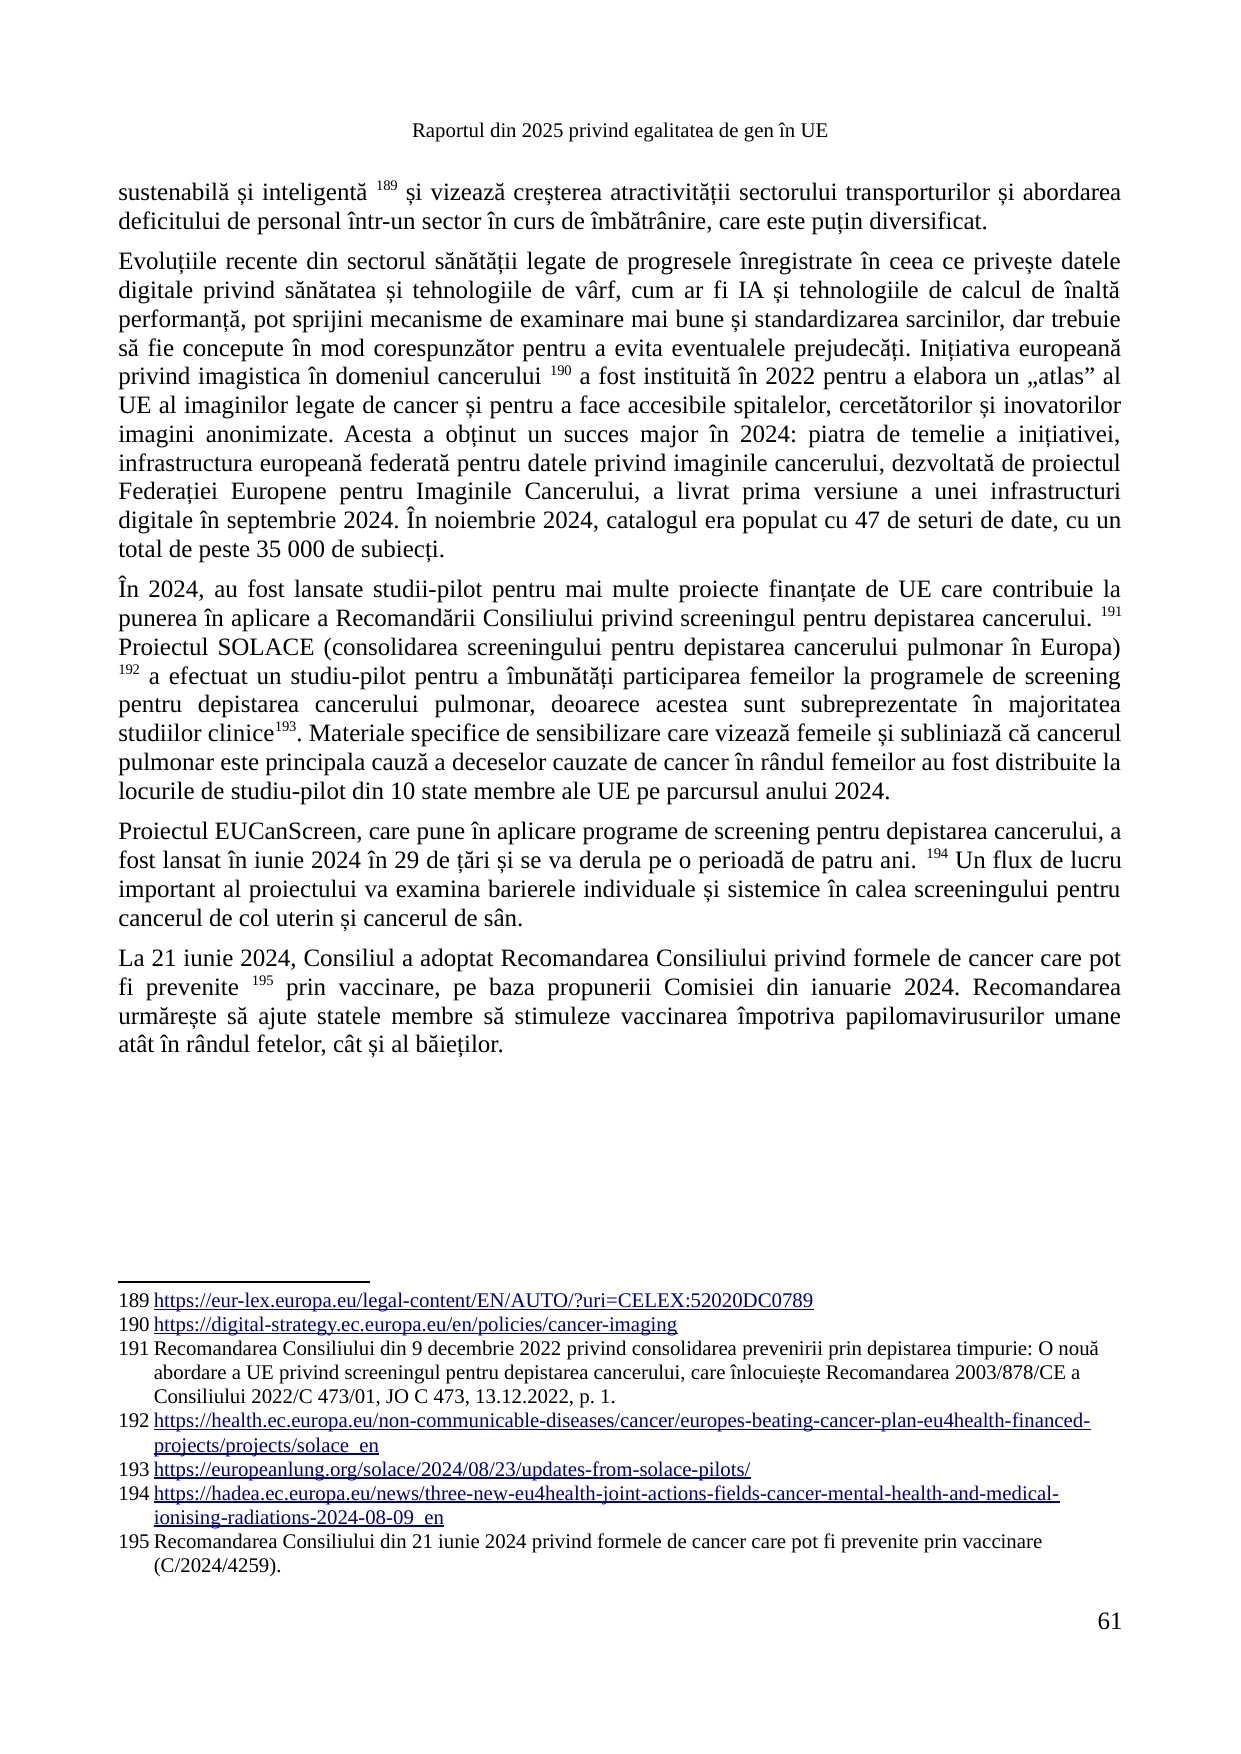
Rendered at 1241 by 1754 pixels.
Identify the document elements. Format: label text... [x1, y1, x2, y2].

text https://health.ec.europa.eu/non-communicable-diseases/cancer/europes-beating-cancer-plan-eu4health-financed-projects/projects/solace_en [118, 1408, 1122, 1457]
text https://digital-strategy.ec.europa.eu/en/policies/cancer-imaging [118, 1312, 1122, 1336]
text https://hadea.ec.europa.eu/news/three-new-eu4health-joint-actions-fields-cancer-mental-health-and-medical-ionising-radiations-2024-08-09_en [118, 1481, 1122, 1529]
text Recomandarea Consiliului din 21 iunie 2024 privind formele de cancer care pot fi prevenite prin vaccinare (C/2024/4259). [118, 1529, 1122, 1577]
text La 21 iunie 2024, Consiliul a adoptat Recomandarea Consiliului privind formele de cancer care pot fi prevenite prin vaccinare, pe baza propunerii Comisiei din ianuarie 2024. Recomandarea urmărește să ajute statele membre să stimuleze vaccinarea împotriva papilomavirusurilor umane atât în rândul fetelor, cât și al băieților. [118, 943, 1122, 1058]
text Proiectul EUCanScreen, care pune în aplicare programe de screening pentru depistarea cancerului, a fost lansat în iunie 2024 în 29 de țări și se va derula pe o perioadă de patru ani. Un flux de lucru important al proiectului va examina barierele individuale și sistemice în calea screeningului pentru cancerul de col uterin și cancerul de sân. [118, 816, 1122, 931]
text Recomandarea Consiliului din 9 decembrie 2022 privind consolidarea prevenirii prin depistarea timpurie: O nouă abordare a UE privind screeningul pentru depistarea cancerului, care înlocuiește Recomandarea 2003/878/CE a Consiliului 2022/C 473/01, JO C 473, 13.12.2022, p. 1. [118, 1336, 1122, 1408]
text În 2024, au fost lansate studii-pilot pentru mai multe proiecte finanțate de UE care contribuie la punerea în aplicare a Recomandării Consiliului privind screeningul pentru depistarea cancerului. Proiectul SOLACE (consolidarea screeningului pentru depistarea cancerului pulmonar în Europa) a efectuat un studiu-pilot pentru a îmbunătăți participarea femeilor la programele de screening pentru depistarea cancerului pulmonar, deoarece acestea sunt subreprezentate în majoritatea studiilor clinice. Materiale specifice de sensibilizare care vizează femeile și subliniază că cancerul pulmonar este principala cauză a deceselor cauzate de cancer în rândul femeilor au fost distribuite la locurile de studiu-pilot din 10 state membre ale UE pe parcursul anului 2024. [118, 574, 1122, 804]
text https://europeanlung.org/solace/2024/08/23/updates-from-solace-pilots/ [118, 1457, 1122, 1481]
text Evoluțiile recente din sectorul sănătății legate de progresele înregistrate în ceea ce privește datele digitale privind sănătatea și tehnologiile de vârf, cum ar fi IA și tehnologiile de calcul de înaltă performanță, pot sprijini mecanisme de examinare mai bune și standardizarea sarcinilor, dar trebuie să fie concepute în mod corespunzător pentru a evita eventualele prejudecăți. Inițiativa europeană privind imagistica în domeniul cancerului a fost instituită în 2022 pentru a elabora un „atlas” al UE al imaginilor legate de cancer și pentru a face accesibile spitalelor, cercetătorilor și inovatorilor imagini anonimizate. Acesta a obținut un succes major în 2024: piatra de temelie a inițiativei, infrastructura europeană federată pentru datele privind imaginile cancerului, dezvoltată de proiectul Federației Europene pentru Imaginile Cancerului, a livrat prima versiune a unei infrastructuri digitale în septembrie 2024. În noiembrie 2024, catalogul era populat cu 47 de seturi de date, cu un total de peste 35 000 de subiecți. [118, 246, 1122, 563]
text https://eur-lex.europa.eu/legal-content/EN/AUTO/?uri=CELEX:52020DC0789 [118, 1288, 1122, 1312]
text sustenabilă și inteligentă și vizează creșterea atractivității sectorului transporturilor și abordarea deficitului de personal într-un sector în curs de îmbătrânire, care este puțin diversificat. [118, 177, 1122, 234]
